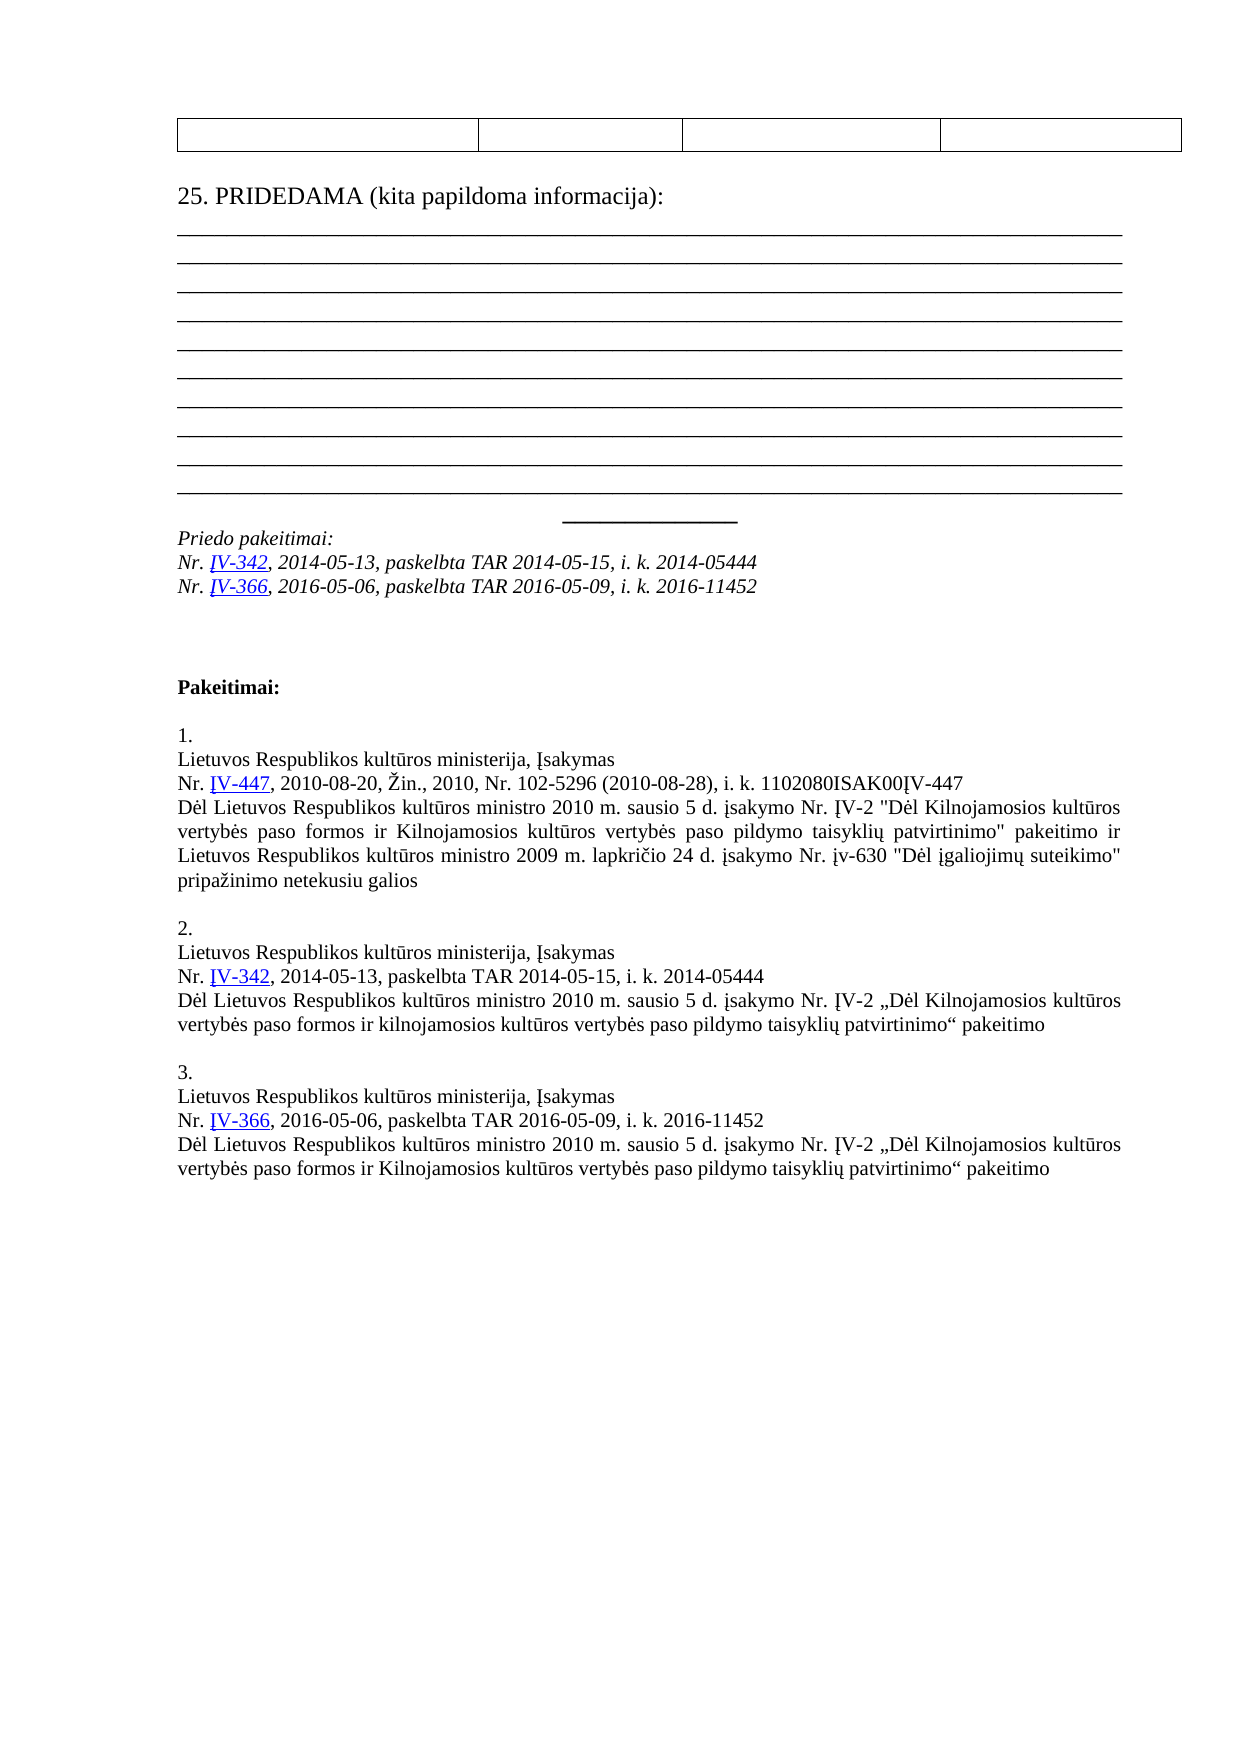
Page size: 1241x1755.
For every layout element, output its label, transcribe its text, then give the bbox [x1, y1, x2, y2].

text Priedo pakeitimai: [177, 526, 1122, 550]
table_cell [178, 119, 478, 151]
text Pakeitimai: [177, 675, 1122, 699]
text Lietuvos Respublikos kultūros ministerija, Įsakymas [177, 747, 1122, 771]
text Nr. ĮV-366, 2016-05-06, paskelbta TAR 2016-05-09, i. k. 2016-11452 [177, 1108, 1122, 1132]
text ______________ [177, 497, 1122, 526]
text Nr. ĮV-342, 2014-05-13, paskelbta TAR 2014-05-15, i. k. 2014-05444 [177, 964, 1122, 988]
text Lietuvos Respublikos kultūros ministerija, Įsakymas [177, 1084, 1122, 1108]
table_cell [479, 119, 682, 151]
text Lietuvos Respublikos kultūros ministerija, Įsakymas [177, 940, 1122, 964]
text 2. [177, 916, 1122, 940]
table_cell [683, 119, 940, 151]
table_cell [941, 119, 1181, 151]
text 3. [177, 1060, 1122, 1084]
text Nr. ĮV-366, 2016-05-06, paskelbta TAR 2016-05-09, i. k. 2016-11452 [177, 574, 1122, 598]
text 1. [177, 723, 1122, 747]
text Nr. ĮV-342, 2014-05-13, paskelbta TAR 2014-05-15, i. k. 2014-05444 [177, 550, 1122, 574]
text Dėl Lietuvos Respublikos kultūros ministro 2010 m. sausio 5 d. įsakymo Nr. ĮV-2 "Dėl Kilnojamosios kultūros vertybės paso formos ir Kilnojamosios kultūros vertybės paso pildymo taisyklių patvirtinimo" pakeitimo ir Lietuvos Respublikos kultūros ministro 2009 m. lapkričio 24 d. įsakymo Nr. įv-630 "Dėl įgaliojimų suteikimo" pripažinimo netekusiu galios [177, 795, 1122, 892]
text 25. PRIDEDAMA (kita papildoma informacija): [177, 181, 1122, 210]
text Dėl Lietuvos Respublikos kultūros ministro 2010 m. sausio 5 d. įsakymo Nr. ĮV-2 „Dėl Kilnojamosios kultūros vertybės paso formos ir Kilnojamosios kultūros vertybės paso pildymo taisyklių patvirtinimo“ pakeitimo [177, 1132, 1122, 1180]
text Dėl Lietuvos Respublikos kultūros ministro 2010 m. sausio 5 d. įsakymo Nr. ĮV-2 „Dėl Kilnojamosios kultūros vertybės paso formos ir kilnojamosios kultūros vertybės paso pildymo taisyklių patvirtinimo“ pakeitimo [177, 988, 1122, 1036]
text Nr. ĮV-447, 2010-08-20, Žin., 2010, Nr. 102-5296 (2010-08-28), i. k. 1102080ISAK00ĮV-447 [177, 771, 1122, 795]
